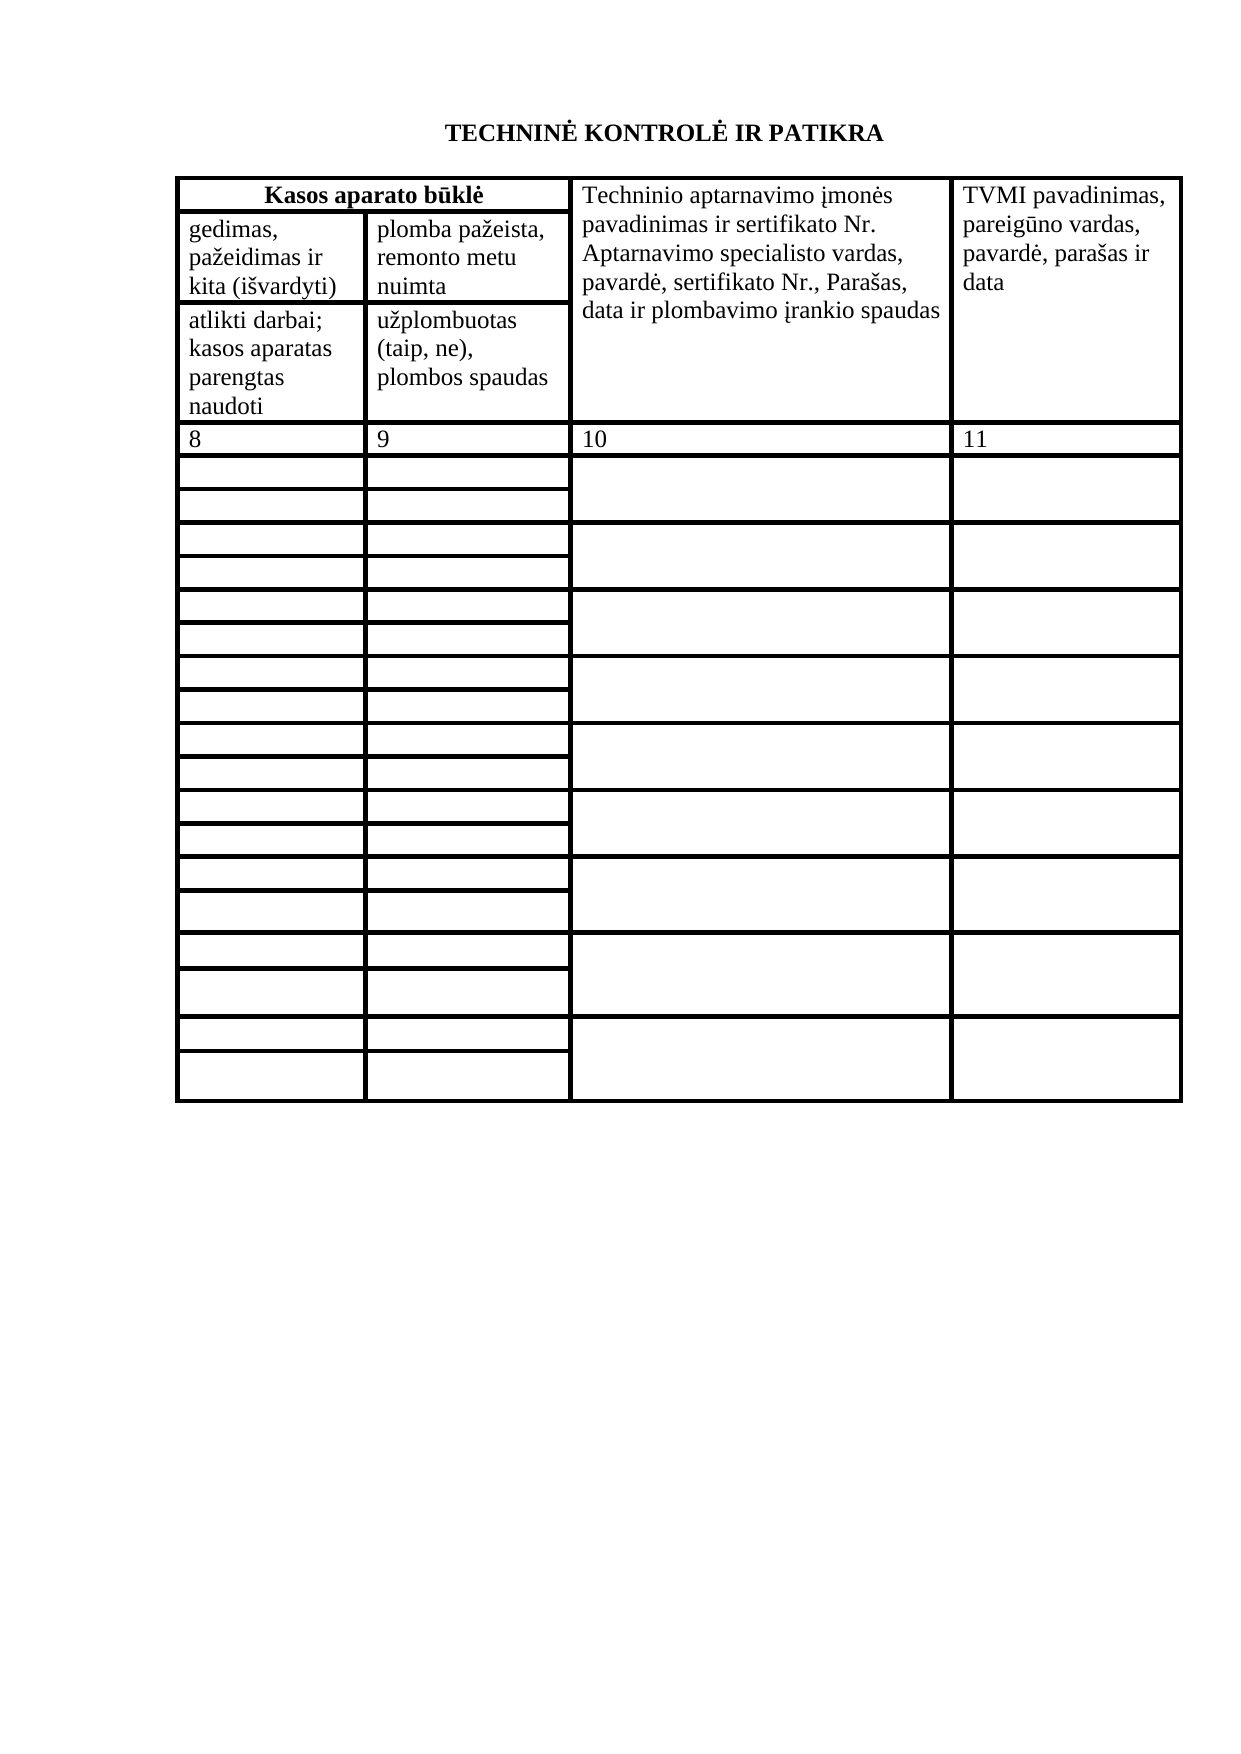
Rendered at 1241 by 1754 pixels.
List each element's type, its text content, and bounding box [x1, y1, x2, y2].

table_cell [954, 458, 1179, 520]
table_cell [573, 592, 949, 654]
table_cell [368, 792, 568, 821]
table_cell [180, 592, 363, 620]
table_cell [368, 658, 568, 687]
table_cell 9 [368, 425, 568, 453]
table_cell 10 [573, 425, 949, 453]
table_cell 8 [180, 425, 363, 453]
table_cell [573, 658, 949, 721]
table_cell [180, 759, 363, 787]
table_cell [573, 458, 949, 520]
table_cell [180, 859, 363, 888]
table_cell [180, 692, 363, 721]
table_header TVMI pavadinimas, pareigūno vardas, pavardė, parašas ir data [954, 180, 1179, 420]
table_cell [180, 491, 363, 520]
table_cell [180, 658, 363, 687]
table_cell [368, 558, 568, 587]
table_cell [954, 859, 1179, 930]
table_cell [180, 725, 363, 754]
table_cell [368, 826, 568, 854]
table_cell [573, 1019, 949, 1099]
table_cell [368, 525, 568, 553]
table_cell [368, 725, 568, 754]
table_cell [368, 458, 568, 487]
table_cell plomba pažeista, remonto metu nuimta [368, 214, 568, 300]
table_cell [180, 558, 363, 587]
table_cell [954, 592, 1179, 654]
table_cell [180, 525, 363, 553]
table_cell [954, 1019, 1179, 1099]
table_cell [368, 971, 568, 1014]
table_cell [180, 935, 363, 966]
table_cell [954, 725, 1179, 787]
text TECHNINĖ KONTROLĖ IR PATIKRA [177, 118, 1152, 147]
table_cell [954, 935, 1179, 1014]
table_cell [368, 893, 568, 930]
table_cell atlikti darbai; kasos aparatas parengtas naudoti [180, 305, 363, 420]
table_cell [180, 792, 363, 821]
table_cell [180, 625, 363, 654]
table_cell [180, 1053, 363, 1099]
table_cell [368, 625, 568, 654]
table_header Kasos aparato būklė [180, 180, 568, 209]
table_cell [368, 592, 568, 620]
table_cell gedimas, pažeidimas ir kita (išvardyti) [180, 214, 363, 300]
table_cell 11 [954, 425, 1179, 453]
table_cell [573, 525, 949, 587]
table_cell [368, 859, 568, 888]
table_cell [368, 1053, 568, 1099]
table_cell [180, 458, 363, 487]
table_cell [180, 1019, 363, 1049]
table_cell [573, 725, 949, 787]
table_cell [573, 935, 949, 1014]
table_cell [180, 971, 363, 1014]
table_cell [954, 792, 1179, 854]
table_cell [368, 759, 568, 787]
table_cell [368, 491, 568, 520]
table_cell [573, 859, 949, 930]
table_cell [180, 893, 363, 930]
table_cell užplombuotas (taip, ne), plombos spaudas [368, 305, 568, 420]
table_cell [573, 792, 949, 854]
table_cell [954, 658, 1179, 721]
table_header Techninio aptarnavimo įmonės pavadinimas ir sertifikato Nr. Aptarnavimo specialisto vardas, pavardė, sertifikato Nr., Parašas, data ir plombavimo įrankio spaudas [573, 180, 949, 420]
table_cell [180, 826, 363, 854]
table_cell [954, 525, 1179, 587]
table_cell [368, 1019, 568, 1049]
table_cell [368, 935, 568, 966]
table_cell [368, 692, 568, 721]
